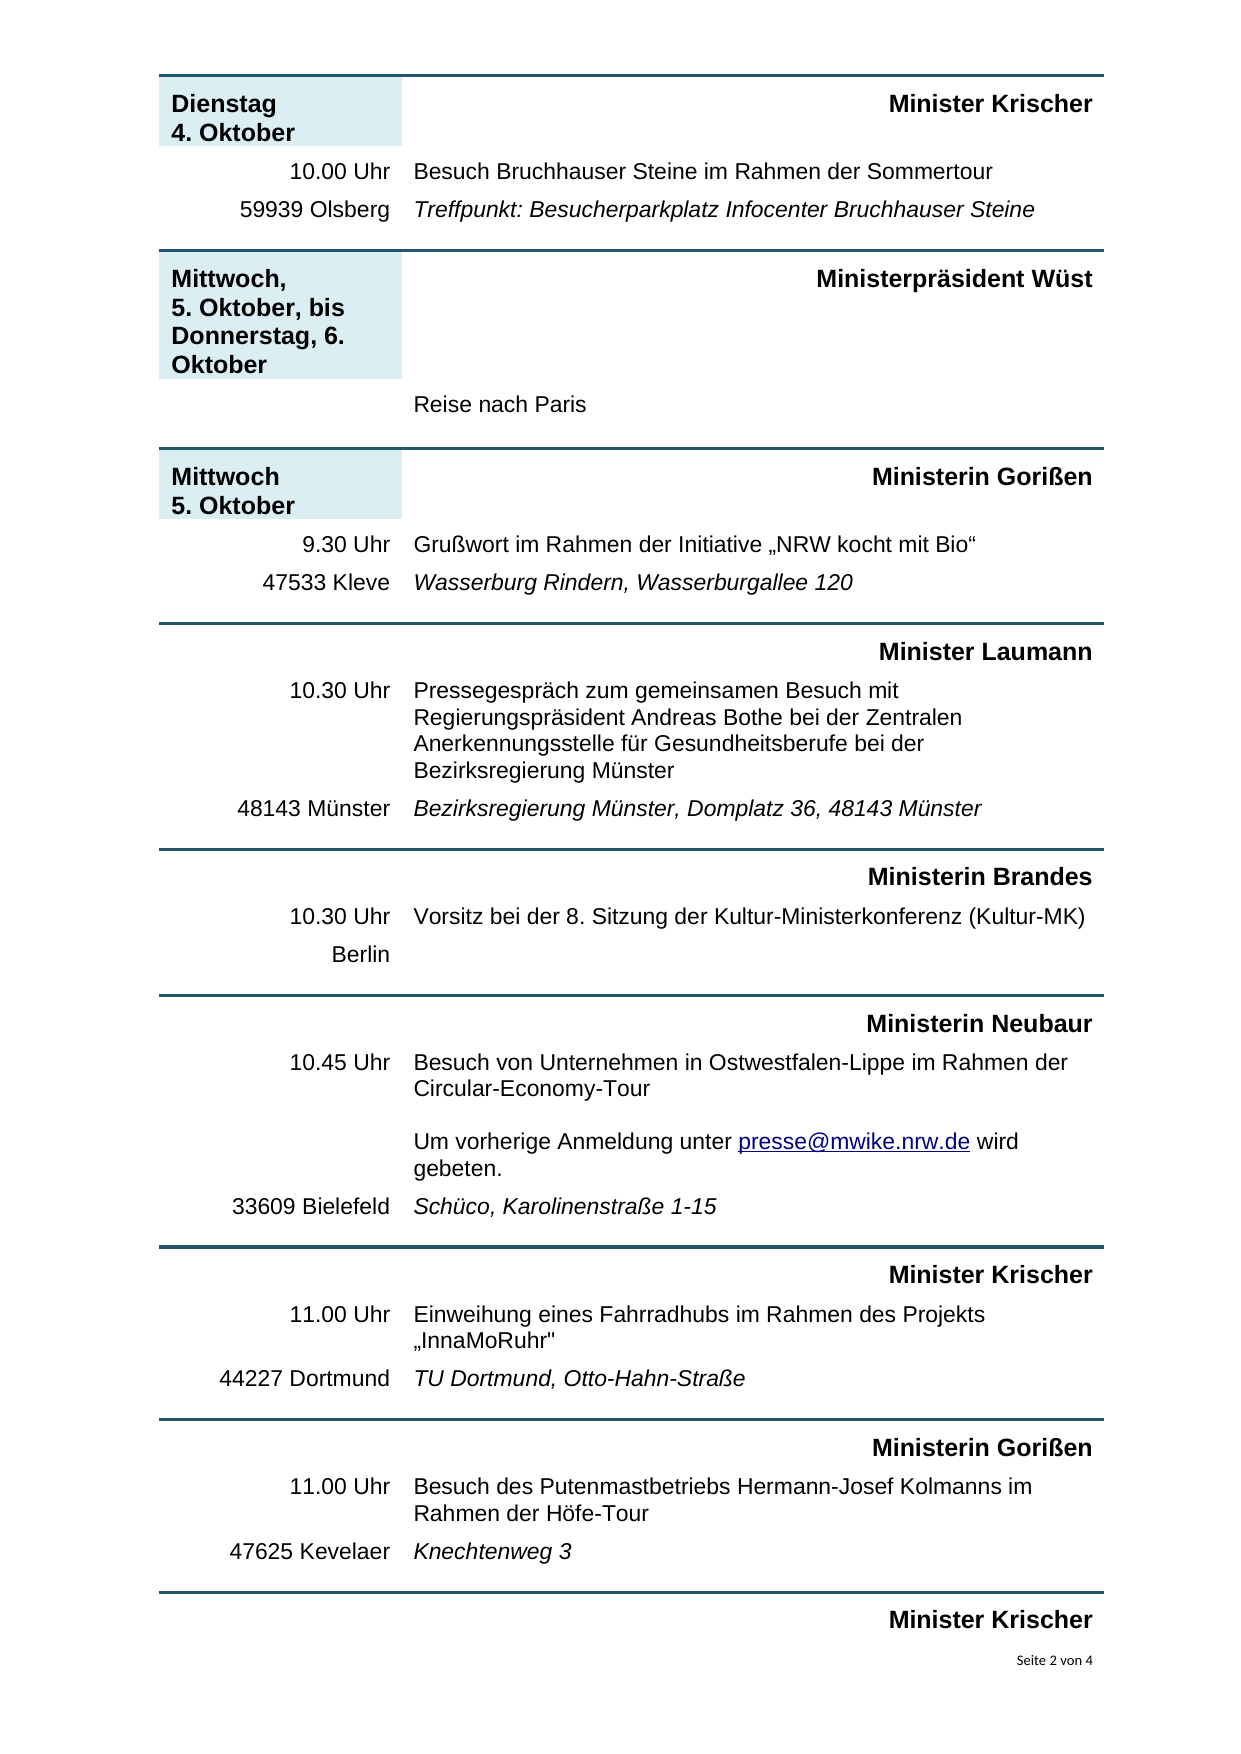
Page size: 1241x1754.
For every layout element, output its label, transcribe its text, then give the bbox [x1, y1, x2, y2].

table_cell Treffpunkt: Besucherparkplatz Infocenter Bruchhauser Steine [402, 184, 1104, 222]
table_cell Vorsitz bei der 8. Sitzung der Kultur-Ministerkonferenz (Kultur-MK) [402, 891, 1104, 929]
table_header [159, 1421, 402, 1462]
table_header [159, 851, 402, 891]
table_cell 47533 Kleve [159, 558, 402, 596]
table_header [159, 1594, 402, 1634]
table_header Minister Krischer [402, 77, 1104, 146]
table_cell Einweihung eines Fahrradhubs im Rahmen des Projekts „InnaMoRuhr" [402, 1289, 1104, 1353]
table_header Mittwoch, 5. Oktober, bis Donnerstag, 6. Oktober [159, 252, 402, 379]
table_cell Pressegespräch zum gemeinsamen Besuch mit Regierungspräsident Andreas Bothe bei der Zentralen Anerkennungsstelle für Gesundheitsberufe bei der Bezirksregierung Münster [402, 666, 1104, 783]
table_cell Besuch von Unternehmen in Ostwestfalen-Lippe im Rahmen der Circular-Economy-Tour Um vorherige Anmeldung unter presse@mwike.nrw.de wird gebeten. [402, 1037, 1104, 1181]
table_cell Bezirksregierung Münster, Domplatz 36, 48143 Münster [402, 783, 1104, 821]
table_cell 48143 Münster [159, 783, 402, 821]
table_cell Wasserburg Rindern, Wasserburgallee 120 [402, 558, 1104, 596]
table_cell Grußwort im Rahmen der Initiative „NRW kocht mit Bio“ [402, 520, 1104, 558]
table_header [159, 1249, 402, 1289]
table_cell 59939 Olsberg [159, 184, 402, 222]
table_cell 11.00 Uhr [159, 1462, 402, 1526]
table_header Ministerin Gorißen [402, 1421, 1104, 1462]
table_header Ministerpräsident Wüst [402, 252, 1104, 379]
table_cell 10.30 Uhr [159, 891, 402, 929]
table_cell Knechtenweg 3 [402, 1526, 1104, 1564]
table_header Minister Krischer [402, 1594, 1104, 1634]
table_header [159, 997, 402, 1037]
table_cell Schüco, Karolinenstraße 1-15 [402, 1181, 1104, 1219]
table_header [159, 625, 402, 666]
table_cell Reise nach Paris [402, 379, 1104, 421]
table_cell 10.00 Uhr [159, 146, 402, 184]
table_cell 44227 Dortmund [159, 1354, 402, 1392]
table_cell [402, 929, 1104, 967]
table_header Ministerin Brandes [402, 851, 1104, 891]
table_cell 9.30 Uhr [159, 520, 402, 558]
table_cell Besuch Bruchhauser Steine im Rahmen der Sommertour [402, 146, 1104, 184]
table_header Dienstag 4. Oktober [159, 77, 402, 146]
table_cell [159, 379, 402, 421]
table_cell 10.30 Uhr [159, 666, 402, 783]
table_cell 33609 Bielefeld [159, 1181, 402, 1219]
table_header Mittwoch 5. Oktober [159, 450, 402, 519]
table_header Minister Laumann [402, 625, 1104, 666]
table_header Ministerin Neubaur [402, 997, 1104, 1037]
table_header Ministerin Gorißen [402, 450, 1104, 519]
table_cell Berlin [159, 929, 402, 967]
table_cell TU Dortmund, Otto-Hahn-Straße [402, 1354, 1104, 1392]
table_header Minister Krischer [402, 1249, 1104, 1289]
table_cell 10.45 Uhr [159, 1037, 402, 1181]
table_cell 47625 Kevelaer [159, 1526, 402, 1564]
table_cell 11.00 Uhr [159, 1289, 402, 1353]
table_cell Besuch des Putenmastbetriebs Hermann-Josef Kolmanns im Rahmen der Höfe-Tour [402, 1462, 1104, 1526]
